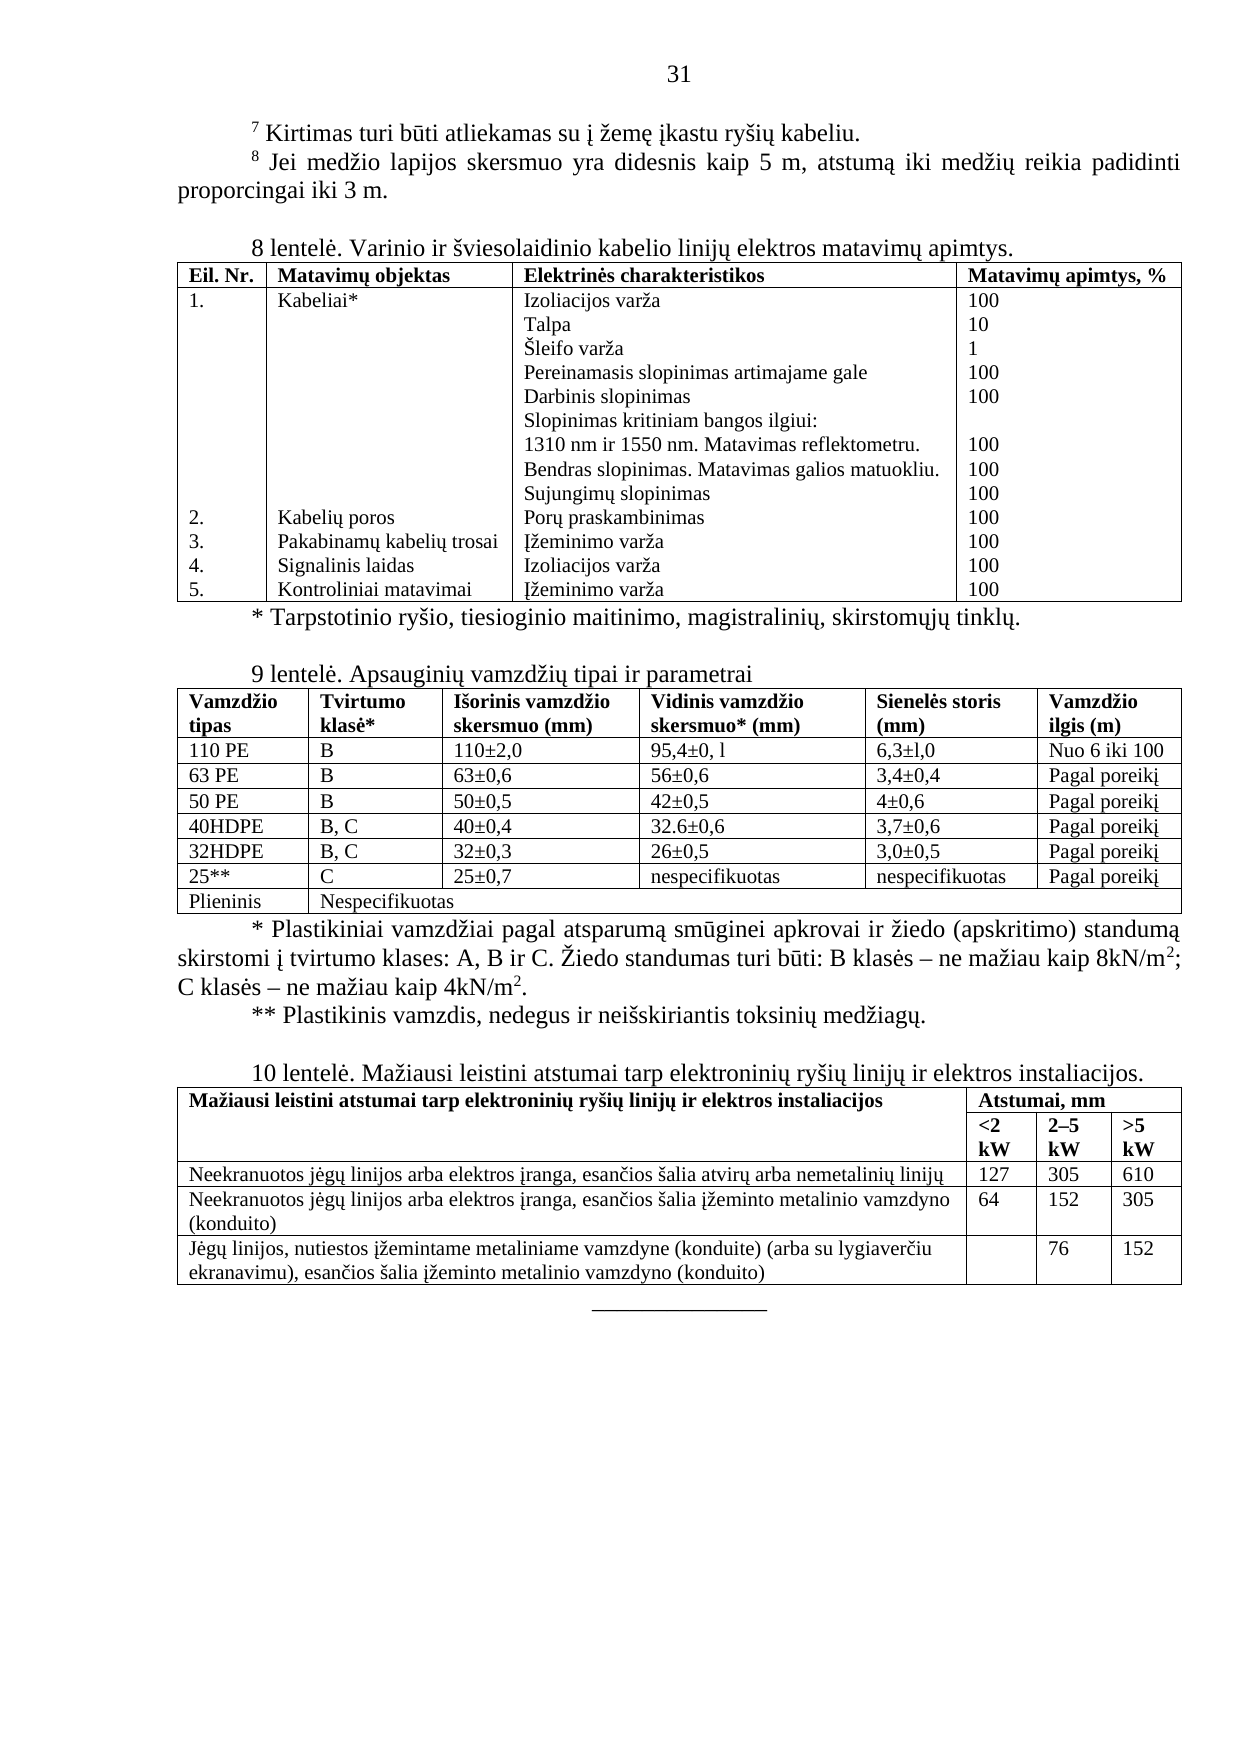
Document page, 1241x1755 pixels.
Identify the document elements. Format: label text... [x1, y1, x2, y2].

table_cell 32±0,3 [443, 839, 639, 863]
table_cell Pagal poreikį [1038, 839, 1181, 863]
table_cell 610 [1112, 1162, 1181, 1186]
table_cell 100 [957, 505, 1181, 529]
table_cell nespecifikuotas [640, 864, 865, 888]
table_cell 5. [178, 577, 266, 601]
table_cell 100 [957, 288, 1181, 312]
table_cell 3,4±0,4 [866, 764, 1037, 787]
table_cell 63±0,6 [443, 764, 639, 787]
table_cell 95,4±0, l [640, 738, 865, 762]
table_cell 127 [967, 1162, 1036, 1186]
table_cell Sujungimų slopinimas [513, 481, 956, 504]
table_cell 100 [957, 433, 1181, 456]
table_cell B, C [309, 814, 442, 838]
table_cell Porų praskambinimas [513, 505, 956, 529]
table_cell 110±2,0 [443, 738, 639, 762]
table_cell 305 [1112, 1187, 1181, 1235]
table_cell Pakabinamų kabelių trosai [267, 529, 512, 553]
table_cell [178, 312, 266, 336]
table_cell [967, 1236, 1036, 1284]
table_cell Pagal poreikį [1038, 764, 1181, 787]
table_cell [178, 481, 266, 504]
table_cell 50 PE [178, 789, 308, 813]
table_cell 100 [957, 481, 1181, 504]
table_cell 4±0,6 [866, 789, 1037, 813]
text 10 lentelė. Mažiausi leistini atstumai tarp elektroninių ryšių linijų ir elektros instaliacijos. [177, 1058, 1181, 1087]
table_header Vidinis vamzdžio skersmuo* (mm) [640, 689, 865, 737]
table_cell 100 [957, 384, 1181, 408]
table_cell B, C [309, 839, 442, 863]
table_cell B [309, 738, 442, 762]
table_cell [178, 360, 266, 384]
table_cell Neekranuotos jėgų linijos arba elektros įranga, esančios šalia įžeminto metalinio vamzdyno (konduito) [178, 1187, 966, 1235]
table_cell 100 [957, 553, 1181, 577]
table_cell 2–5 kW [1037, 1113, 1111, 1161]
table_header Vamzdžio ilgis (m) [1038, 689, 1181, 737]
table_cell 152 [1112, 1236, 1181, 1284]
table_cell 10 [957, 312, 1181, 336]
table_cell Nespecifikuotas [309, 889, 1181, 913]
table_cell 110 PE [178, 738, 308, 762]
table_cell B [309, 764, 442, 787]
table_cell 3,7±0,6 [866, 814, 1037, 838]
table_cell Įžeminimo varža [513, 529, 956, 553]
table_cell 40HDPE [178, 814, 308, 838]
table_cell 100 [957, 529, 1181, 553]
table_cell [178, 384, 266, 408]
table_cell Nuo 6 iki 100 [1038, 738, 1181, 762]
table_cell 40±0,4 [443, 814, 639, 838]
table_cell <2 kW [967, 1113, 1036, 1161]
text 8 Jei medžio lapijos skersmuo yra didesnis kaip 5 m, atstumą iki medžių reikia padidinti proporcingai iki 3 m. [177, 147, 1181, 204]
table_cell 3. [178, 529, 266, 553]
table_header Elektrinės charakteristikos [513, 263, 956, 287]
table_cell [178, 408, 266, 432]
table_cell Plieninis [178, 889, 308, 913]
table_cell 56±0,6 [640, 764, 865, 787]
table_cell 26±0,5 [640, 839, 865, 863]
table_cell [267, 408, 512, 432]
table_header Išorinis vamzdžio skersmuo (mm) [443, 689, 639, 737]
table_cell [178, 433, 266, 456]
table_cell 76 [1037, 1236, 1111, 1284]
table_cell Izoliacijos varža [513, 288, 956, 312]
table_cell Slopinimas kritiniam bangos ilgiui: [513, 408, 956, 432]
table_cell 64 [967, 1187, 1036, 1235]
table_cell Šleifo varža [513, 336, 956, 360]
table_cell 1. [178, 288, 266, 312]
table_cell 3,0±0,5 [866, 839, 1037, 863]
table_cell [267, 456, 512, 481]
table_cell [267, 336, 512, 360]
table_cell [267, 433, 512, 456]
table_header Vamzdžio tipas [178, 689, 308, 737]
table_cell Kabeliai* [267, 288, 512, 312]
table_cell 32.6±0,6 [640, 814, 865, 838]
table_cell 1 [957, 336, 1181, 360]
table_header Matavimų objektas [267, 263, 512, 287]
table_cell 305 [1037, 1162, 1111, 1186]
table_cell 63 PE [178, 764, 308, 787]
table_cell Kontroliniai matavimai [267, 577, 512, 601]
table_cell 1310 nm ir 1550 nm. Matavimas reflektometru. [513, 433, 956, 456]
text ______________ [177, 1285, 1181, 1314]
table_cell C [309, 864, 442, 888]
table_cell Neekranuotos jėgų linijos arba elektros įranga, esančios šalia atvirų arba nemetalinių linijų [178, 1162, 966, 1186]
table_cell [178, 456, 266, 481]
table_cell [267, 481, 512, 504]
table_cell Pagal poreikį [1038, 864, 1181, 888]
text 8 lentelė. Varinio ir šviesolaidinio kabelio linijų elektros matavimų apimtys. [177, 233, 1181, 262]
text * Plastikiniai vamzdžiai pagal atsparumą smūginei apkrovai ir žiedo (apskritimo) standumą skirstomi į tvirtumo klases: A, B ir C. Žiedo standumas turi būti: B klasės – ne mažiau kaip 8kN/m2; C klasės – ne mažiau kaip 4kN/m2. [177, 914, 1181, 1000]
table_header Tvirtumo klasė* [309, 689, 442, 737]
table_cell 4. [178, 553, 266, 577]
table_cell 100 [957, 360, 1181, 384]
table_cell 25** [178, 864, 308, 888]
table_header Matavimų apimtys, % [957, 263, 1181, 287]
table_cell 2. [178, 505, 266, 529]
text ** Plastikinis vamzdis, nedegus ir neišskiriantis toksinių medžiagų. [177, 1000, 1181, 1029]
table_cell Izoliacijos varža [513, 553, 956, 577]
table_cell Pagal poreikį [1038, 814, 1181, 838]
table_cell Kabelių poros [267, 505, 512, 529]
table_header Eil. Nr. [178, 263, 266, 287]
table_cell B [309, 789, 442, 813]
table_header Atstumai, mm [967, 1088, 1181, 1112]
table_cell Bendras slopinimas. Matavimas galios matuokliu. [513, 456, 956, 481]
table_cell [178, 336, 266, 360]
table_cell Įžeminimo varža [513, 577, 956, 601]
table_cell nespecifikuotas [866, 864, 1037, 888]
table_cell 32HDPE [178, 839, 308, 863]
table_cell Jėgų linijos, nutiestos įžemintame metaliniame vamzdyne (konduite) (arba su lygiaverčiu ekranavimu), esančios šalia įžeminto metalinio vamzdyno (konduito) [178, 1236, 966, 1284]
table_cell 42±0,5 [640, 789, 865, 813]
table_cell Pereinamasis slopinimas artimajame gale [513, 360, 956, 384]
table_cell Talpa [513, 312, 956, 336]
table_cell 25±0,7 [443, 864, 639, 888]
table_cell 6,3±l,0 [866, 738, 1037, 762]
table_cell 50±0,5 [443, 789, 639, 813]
table_cell 152 [1037, 1187, 1111, 1235]
table_cell [267, 384, 512, 408]
text 9 lentelė. Apsauginių vamzdžių tipai ir parametrai [177, 659, 1181, 688]
table_cell Pagal poreikį [1038, 789, 1181, 813]
table_header Sienelės storis (mm) [866, 689, 1037, 737]
table_cell [267, 360, 512, 384]
table_cell Darbinis slopinimas [513, 384, 956, 408]
table_cell [957, 408, 1181, 432]
text 7 Kirtimas turi būti atliekamas su į žemę įkastu ryšių kabeliu. [177, 118, 1181, 147]
table_cell [267, 312, 512, 336]
text * Tarpstotinio ryšio, tiesioginio maitinimo, magistralinių, skirstomųjų tinklų. [177, 602, 1181, 631]
table_cell Signalinis laidas [267, 553, 512, 577]
table_cell 100 [957, 456, 1181, 481]
table_cell >5 kW [1112, 1113, 1181, 1161]
table_cell 100 [957, 577, 1181, 601]
table_header Mažiausi leistini atstumai tarp elektroninių ryšių linijų ir elektros instaliacijos [178, 1088, 966, 1161]
